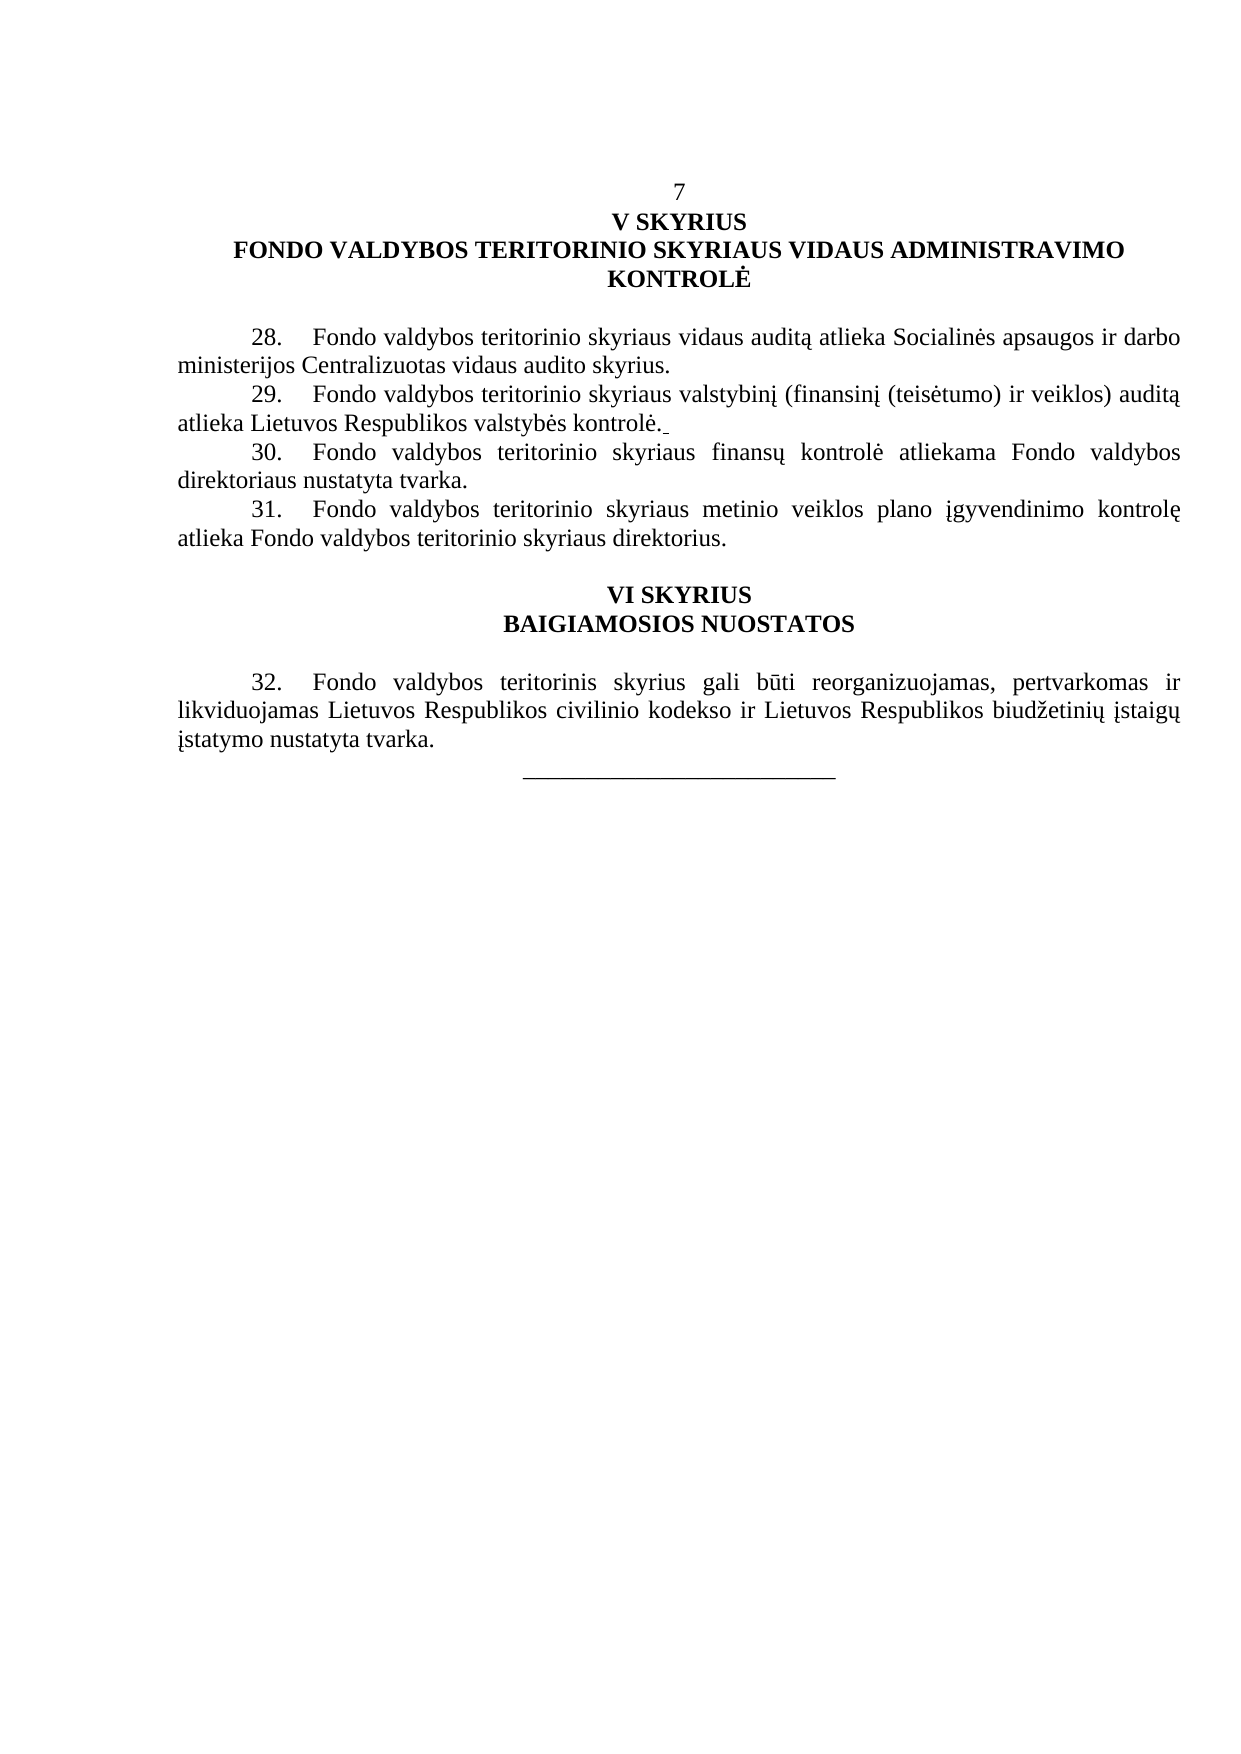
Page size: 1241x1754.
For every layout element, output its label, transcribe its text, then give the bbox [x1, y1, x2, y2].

text V SKYRIUS [177, 207, 1181, 235]
text 28. Fondo valdybos teritorinio skyriaus vidaus auditą atlieka Socialinės apsaugos ir darbo ministerijos Centralizuotas vidaus audito skyrius. [177, 322, 1181, 379]
text _________________________ [177, 753, 1181, 782]
text FONDO VALDYBOS TERITORINIO SKYRIAUS VIDAUS ADMINISTRAVIMO KONTROLĖ [177, 235, 1181, 293]
text BAIGIAMOSIOS NUOSTATOS [177, 609, 1181, 638]
text 32. Fondo valdybos teritorinis skyrius gali būti reorganizuojamas, pertvarkomas ir likviduojamas Lietuvos Respublikos civilinio kodekso ir Lietuvos Respublikos biudžetinių įstaigų įstatymo nustatyta tvarka. [177, 667, 1181, 753]
text 30. Fondo valdybos teritorinio skyriaus finansų kontrolė atliekama Fondo valdybos direktoriaus nustatyta tvarka. [177, 437, 1181, 494]
text 29. Fondo valdybos teritorinio skyriaus valstybinį (finansinį (teisėtumo) ir veiklos) auditą atlieka Lietuvos Respublikos valstybės kontrolė. [177, 379, 1181, 437]
text VI SKYRIUS [177, 580, 1181, 609]
text 31. Fondo valdybos teritorinio skyriaus metinio veiklos plano įgyvendinimo kontrolę atlieka Fondo valdybos teritorinio skyriaus direktorius. [177, 494, 1181, 552]
